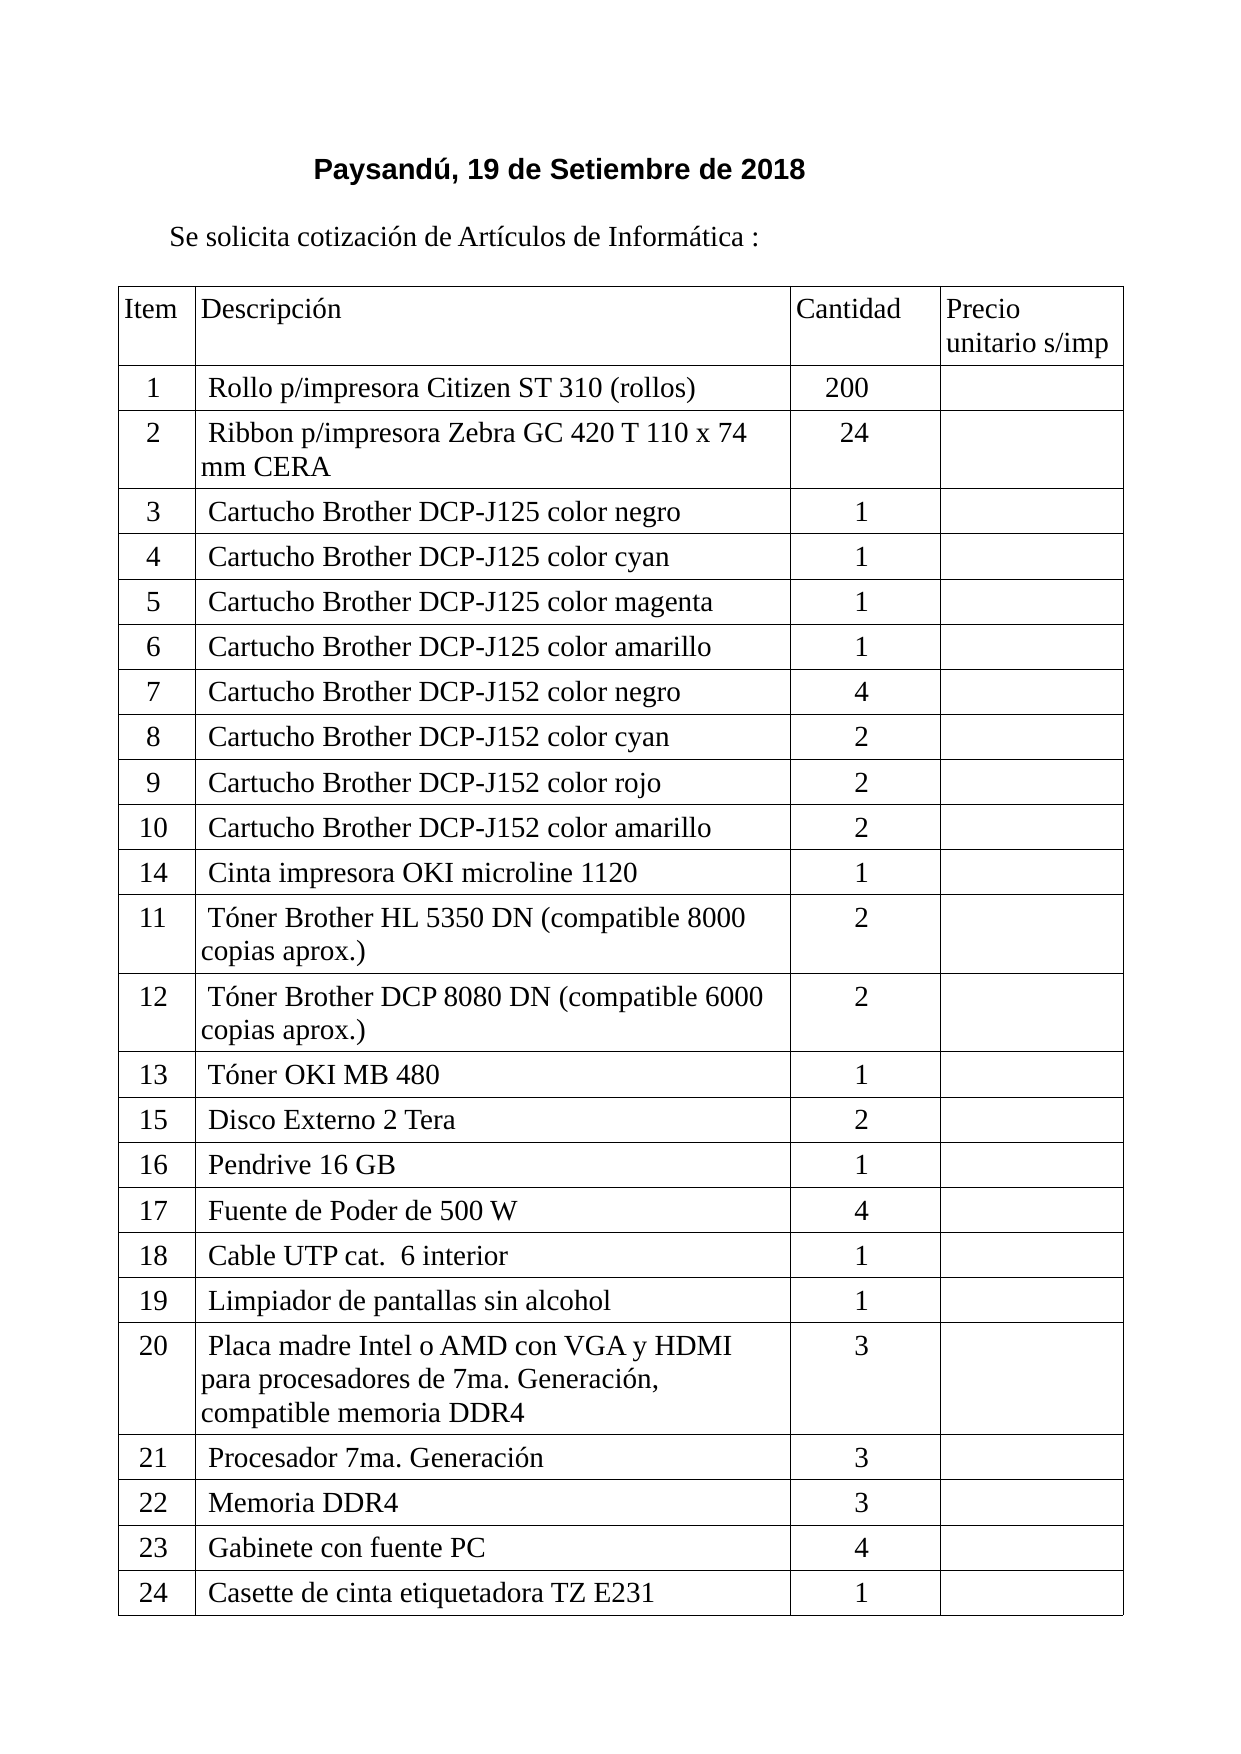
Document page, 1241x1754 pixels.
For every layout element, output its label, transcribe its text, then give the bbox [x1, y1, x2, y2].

table_cell 2 [791, 1098, 940, 1142]
table_cell 1 [119, 366, 195, 409]
table_cell 21 [119, 1435, 195, 1479]
table_cell 24 [119, 1571, 195, 1615]
table_cell 6 [119, 625, 195, 669]
table_cell Cartucho Brother DCP-J152 color amarillo [196, 805, 790, 849]
table_cell Cartucho Brother DCP-J152 color cyan [196, 715, 790, 759]
table_cell 2 [791, 974, 940, 1051]
table_cell 16 [119, 1143, 195, 1187]
table_cell [941, 670, 1123, 714]
table_cell 22 [119, 1480, 195, 1524]
table_cell 1 [791, 1571, 940, 1615]
table_cell Cartucho Brother DCP-J125 color amarillo [196, 625, 790, 669]
table_cell Cartucho Brother DCP-J152 color negro [196, 670, 790, 714]
table_cell [941, 1052, 1123, 1097]
table_cell Tóner OKI MB 480 [196, 1052, 790, 1097]
table_cell 7 [119, 670, 195, 714]
table_cell Rollo p/impresora Citizen ST 310 (rollos) [196, 366, 790, 409]
table_cell [941, 625, 1123, 669]
table_cell [941, 1526, 1123, 1569]
table_cell Procesador 7ma. Generación [196, 1435, 790, 1479]
table_cell Tóner Brother HL 5350 DN (compatible 8000 copias aprox.) [196, 895, 790, 973]
table_cell 9 [119, 760, 195, 804]
table_cell 18 [119, 1233, 195, 1277]
table_cell [941, 366, 1123, 409]
table_cell 5 [119, 580, 195, 623]
table_cell Cartucho Brother DCP-J152 color rojo [196, 760, 790, 804]
table_cell [941, 895, 1123, 973]
table_cell [941, 1188, 1123, 1232]
table_cell 2 [791, 760, 940, 804]
table_cell 1 [791, 534, 940, 578]
table_cell 1 [791, 580, 940, 623]
table_cell 1 [791, 1233, 940, 1277]
table_cell 2 [119, 411, 195, 488]
table_cell [941, 760, 1123, 804]
table_cell 200 [791, 366, 940, 409]
table_cell [941, 805, 1123, 849]
table_header Precio unitario s/imp [941, 287, 1123, 364]
table_cell 2 [791, 895, 940, 973]
table_cell Casette de cinta etiquetadora TZ E231 [196, 1571, 790, 1615]
table_cell [941, 411, 1123, 488]
table_cell 17 [119, 1188, 195, 1232]
table_cell 20 [119, 1323, 195, 1434]
table_header Item [119, 287, 195, 364]
table_cell 15 [119, 1098, 195, 1142]
table_cell 4 [119, 534, 195, 578]
table_cell 8 [119, 715, 195, 759]
table_cell 4 [791, 1188, 940, 1232]
table_cell [941, 1098, 1123, 1142]
table_cell 1 [791, 1278, 940, 1322]
table_cell 10 [119, 805, 195, 849]
table_cell Disco Externo 2 Tera [196, 1098, 790, 1142]
table_cell 4 [791, 670, 940, 714]
table_cell 2 [791, 715, 940, 759]
table_cell [941, 1323, 1123, 1434]
table_cell 13 [119, 1052, 195, 1097]
table_cell Limpiador de pantallas sin alcohol [196, 1278, 790, 1322]
table_header Cantidad [791, 287, 940, 364]
table_cell Placa madre Intel o AMD con VGA y HDMI para procesadores de 7ma. Generación, compatible memoria DDR4 [196, 1323, 790, 1434]
table_cell 11 [119, 895, 195, 973]
text Paysandú, 19 de Setiembre de 2018 [118, 152, 1122, 185]
table_cell [941, 580, 1123, 623]
table_cell [941, 974, 1123, 1051]
table_cell Tóner Brother DCP 8080 DN (compatible 6000 copias aprox.) [196, 974, 790, 1051]
table_cell 24 [791, 411, 940, 488]
table_cell Gabinete con fuente PC [196, 1526, 790, 1569]
table_cell Pendrive 16 GB [196, 1143, 790, 1187]
table_cell [941, 850, 1123, 894]
table_cell 1 [791, 625, 940, 669]
table_cell 3 [791, 1435, 940, 1479]
table_cell Cinta impresora OKI microline 1120 [196, 850, 790, 894]
table_cell 19 [119, 1278, 195, 1322]
table_cell 14 [119, 850, 195, 894]
table_cell 1 [791, 489, 940, 533]
table_cell [941, 715, 1123, 759]
table_cell Memoria DDR4 [196, 1480, 790, 1524]
table_cell Cable UTP cat. 6 interior [196, 1233, 790, 1277]
table_cell [941, 1571, 1123, 1615]
table_cell Cartucho Brother DCP-J125 color cyan [196, 534, 790, 578]
table_cell [941, 1143, 1123, 1187]
table_cell 3 [119, 489, 195, 533]
table_cell 1 [791, 1052, 940, 1097]
table_cell 3 [791, 1480, 940, 1524]
text Se solicita cotización de Artículos de Informática : [118, 219, 1122, 252]
table_cell [941, 489, 1123, 533]
table_cell 12 [119, 974, 195, 1051]
table_cell [941, 1480, 1123, 1524]
table_cell 23 [119, 1526, 195, 1569]
table_cell Cartucho Brother DCP-J125 color negro [196, 489, 790, 533]
table_cell [941, 1233, 1123, 1277]
table_cell 2 [791, 805, 940, 849]
table_cell 1 [791, 1143, 940, 1187]
table_cell [941, 1278, 1123, 1322]
table_header Descripción [196, 287, 790, 364]
table_cell Ribbon p/impresora Zebra GC 420 T 110 x 74 mm CERA [196, 411, 790, 488]
table_cell Fuente de Poder de 500 W [196, 1188, 790, 1232]
table_cell 4 [791, 1526, 940, 1569]
table_cell 3 [791, 1323, 940, 1434]
table_cell 1 [791, 850, 940, 894]
table_cell Cartucho Brother DCP-J125 color magenta [196, 580, 790, 623]
table_cell [941, 1435, 1123, 1479]
table_cell [941, 534, 1123, 578]
